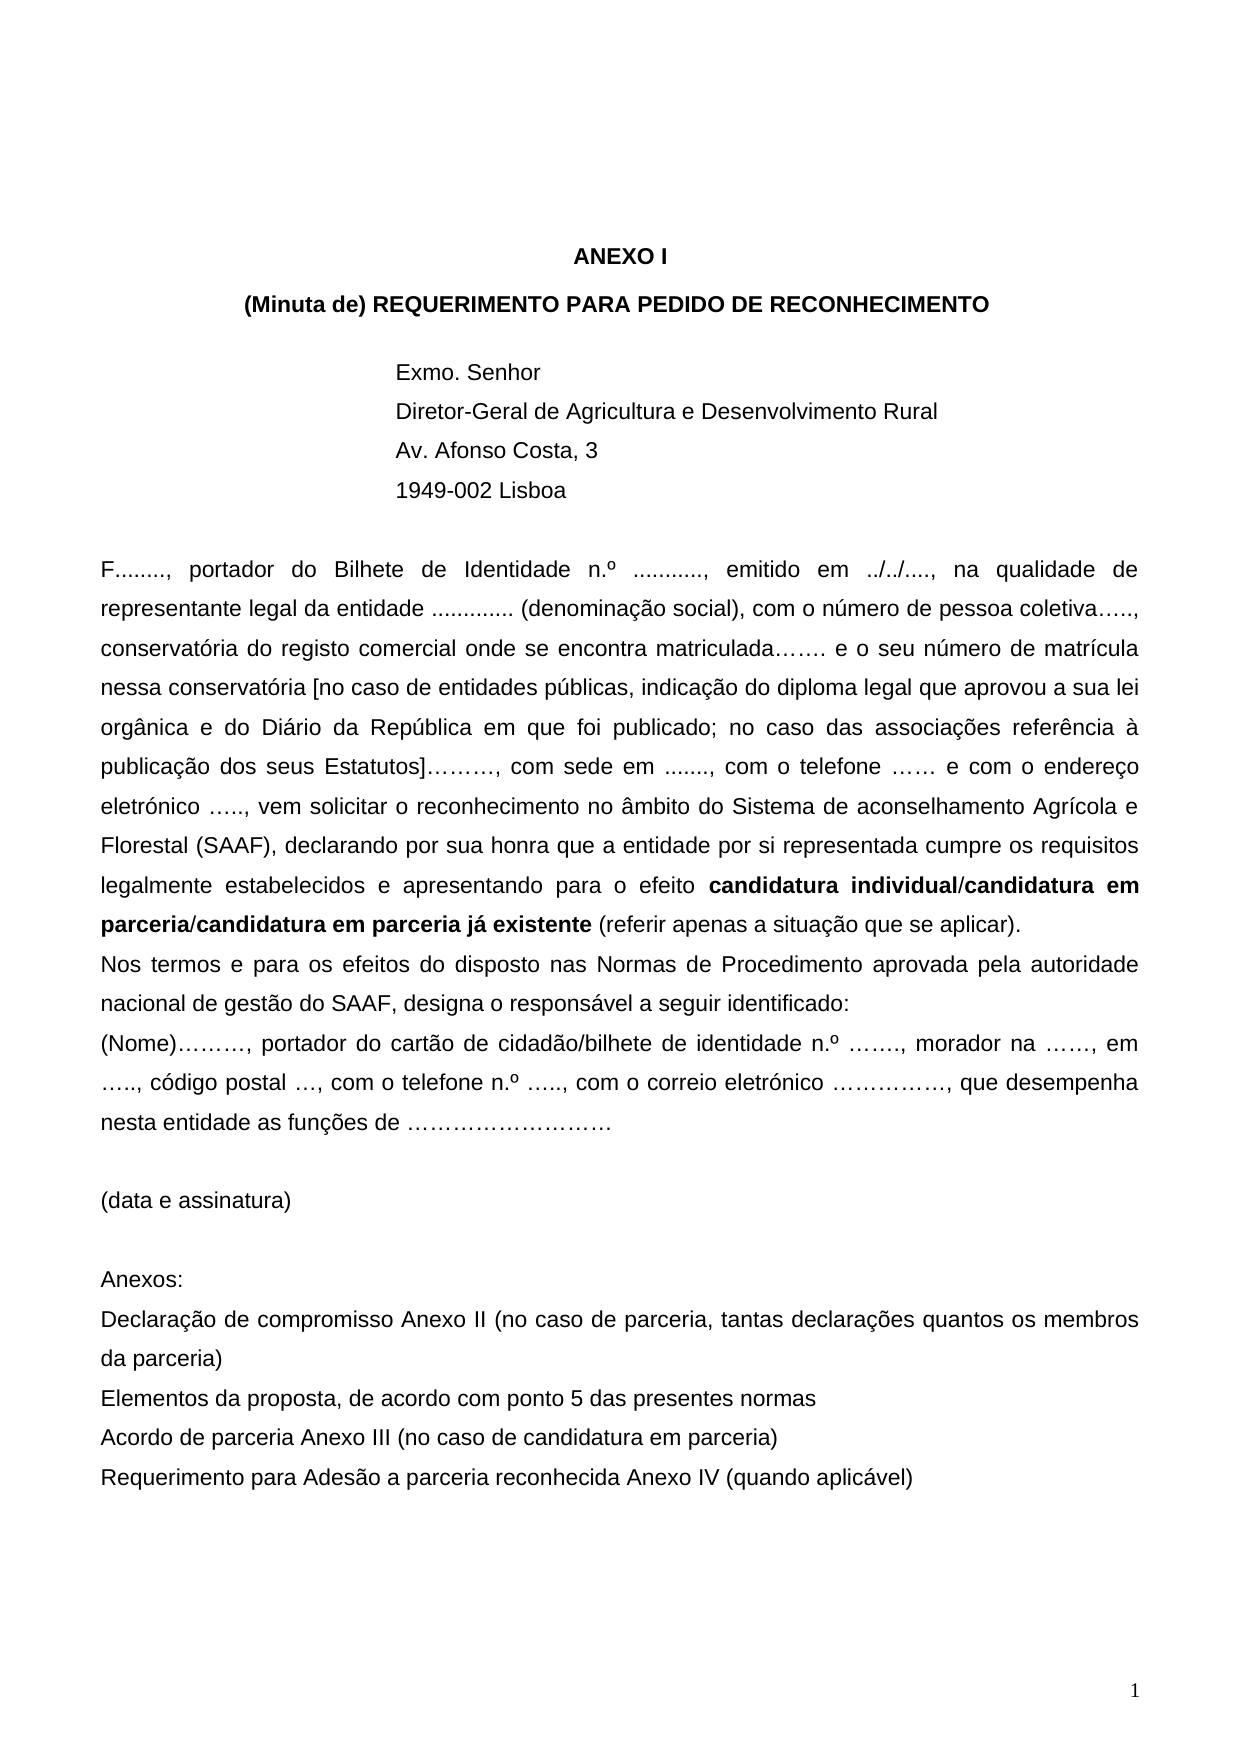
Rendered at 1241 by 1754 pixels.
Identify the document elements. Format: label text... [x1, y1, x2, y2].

text (Nome)………, portador do cartão de cidadão/bilhete de identidade n.º ……., morador na ……, em ….., código postal …, com o telefone n.º ….., com o correio eletrónico ……………, que desempenha nesta entidade as funções de ……………………… [100, 1029, 1140, 1135]
text Elementos da proposta, de acordo com ponto 5 das presentes normas [100, 1385, 1140, 1411]
text ANEXO I [100, 236, 1140, 272]
text Nos termos e para os efeitos do disposto nas Normas de Procedimento aprovada pela autoridade nacional de gestão do SAAF, designa o responsável a seguir identificado: [100, 951, 1140, 1016]
text Exmo. Senhor [395, 358, 1140, 385]
text (data e assinatura) [100, 1187, 1140, 1214]
text Diretor-Geral de Agricultura e Desenvolvimento Rural [395, 398, 1140, 424]
text Requerimento para Adesão a parceria reconhecida Anexo IV (quando aplicável) [100, 1464, 1140, 1490]
text 1949-002 Lisboa [395, 477, 1140, 503]
text Declaração de compromisso Anexo II (no caso de parceria, tantas declarações quantos os membros da parceria) [100, 1306, 1140, 1372]
text Acordo de parceria Anexo III (no caso de candidatura em parceria) [100, 1424, 1140, 1451]
text Anexos: [100, 1266, 1140, 1293]
text (Minuta de) REQUERIMENTO PARA PEDIDO DE RECONHECIMENTO [100, 284, 1140, 319]
text Av. Afonso Costa, 3 [395, 437, 1140, 464]
text F........, portador do Bilhete de Identidade n.º ..........., emitido em ../../...., na qualidade de representante legal da entidade ............. (denominação social), com o número de pessoa coletiva….., conservatória do registo comercial onde se encontra matriculada……. e o seu número de matrícula nessa conservatória [no caso de entidades públicas, indicação do diploma legal que aprovou a sua lei orgânica e do Diário da República em que foi publicado; no caso das associações referência à publicação dos seus Estatutos]………, com sede em ......., com o telefone …… e com o endereço eletrónico ….., vem solicitar o reconhecimento no âmbito do Sistema de aconselhamento Agrícola e Florestal (SAAF), declarando por sua honra que a entidade por si representada cumpre os requisitos legalmente estabelecidos e apresentando para o efeito candidatura individual/candidatura em parceria/candidatura em parceria já existente (referir apenas a situação que se aplicar). [100, 556, 1140, 937]
